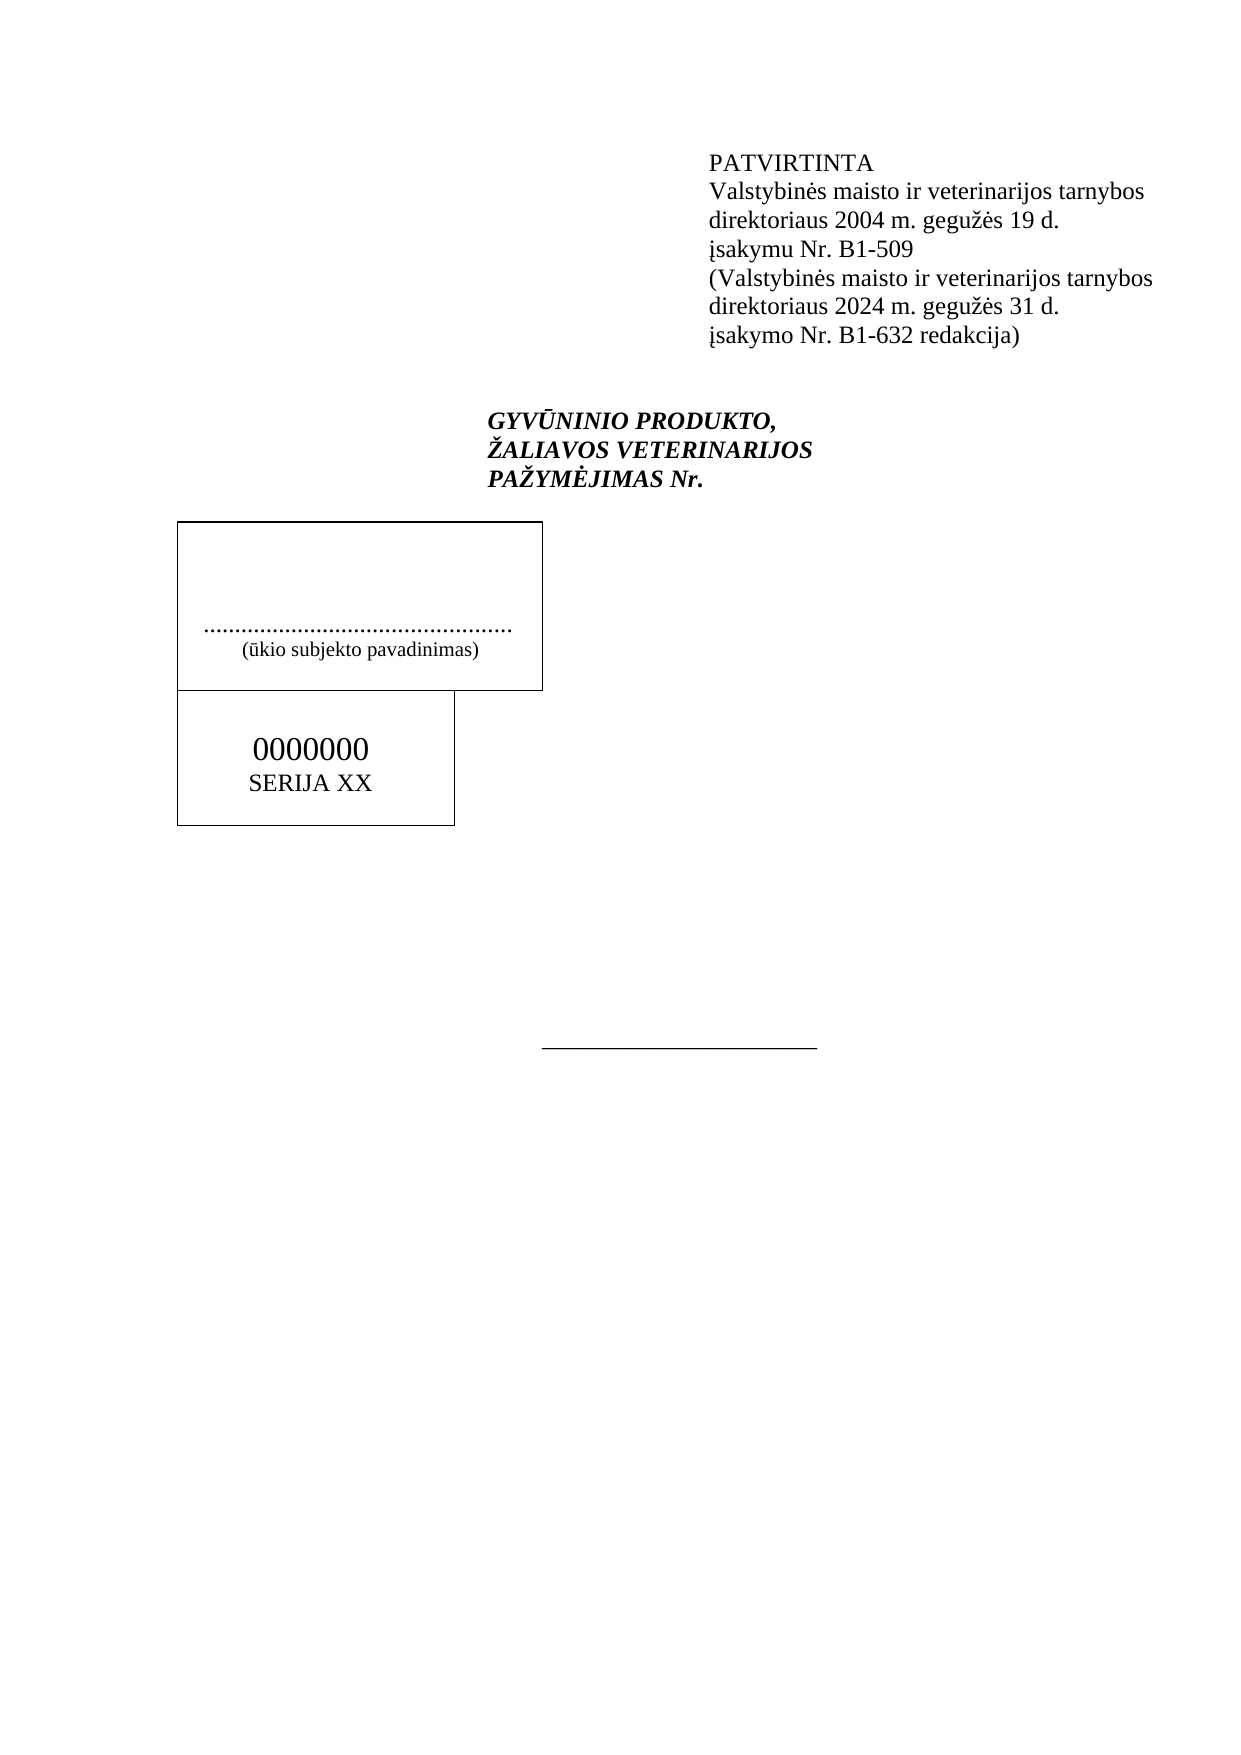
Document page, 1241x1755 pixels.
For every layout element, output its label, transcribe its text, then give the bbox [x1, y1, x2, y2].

table_cell [455, 691, 543, 825]
text ______________________ [177, 1023, 1181, 1052]
text įsakymo Nr. B1-632 redakcija) [709, 320, 1181, 349]
text (Valstybinės maisto ir veterinarijos tarnybos [709, 263, 1181, 291]
text PAŽYMĖJIMAS Nr. [487, 464, 1183, 493]
text Valstybinės maisto ir veterinarijos tarnybos [709, 176, 1181, 205]
table_header (ūkio subjekto pavadinimas) [178, 523, 542, 690]
text direktoriaus 2024 m. gegužės 31 d. [709, 291, 1181, 320]
text įsakymu Nr. B1-509 [709, 234, 1181, 263]
table_cell 0000000 SERIJA XX [178, 691, 454, 825]
text GYVŪNINIO PRODUKTO, [487, 406, 1181, 435]
text PATVIRTINTA [709, 148, 1181, 176]
text direktoriaus 2004 m. gegužės 19 d. [709, 205, 1181, 234]
text ŽALIAVOS VETERINARIJOS [487, 435, 1183, 464]
